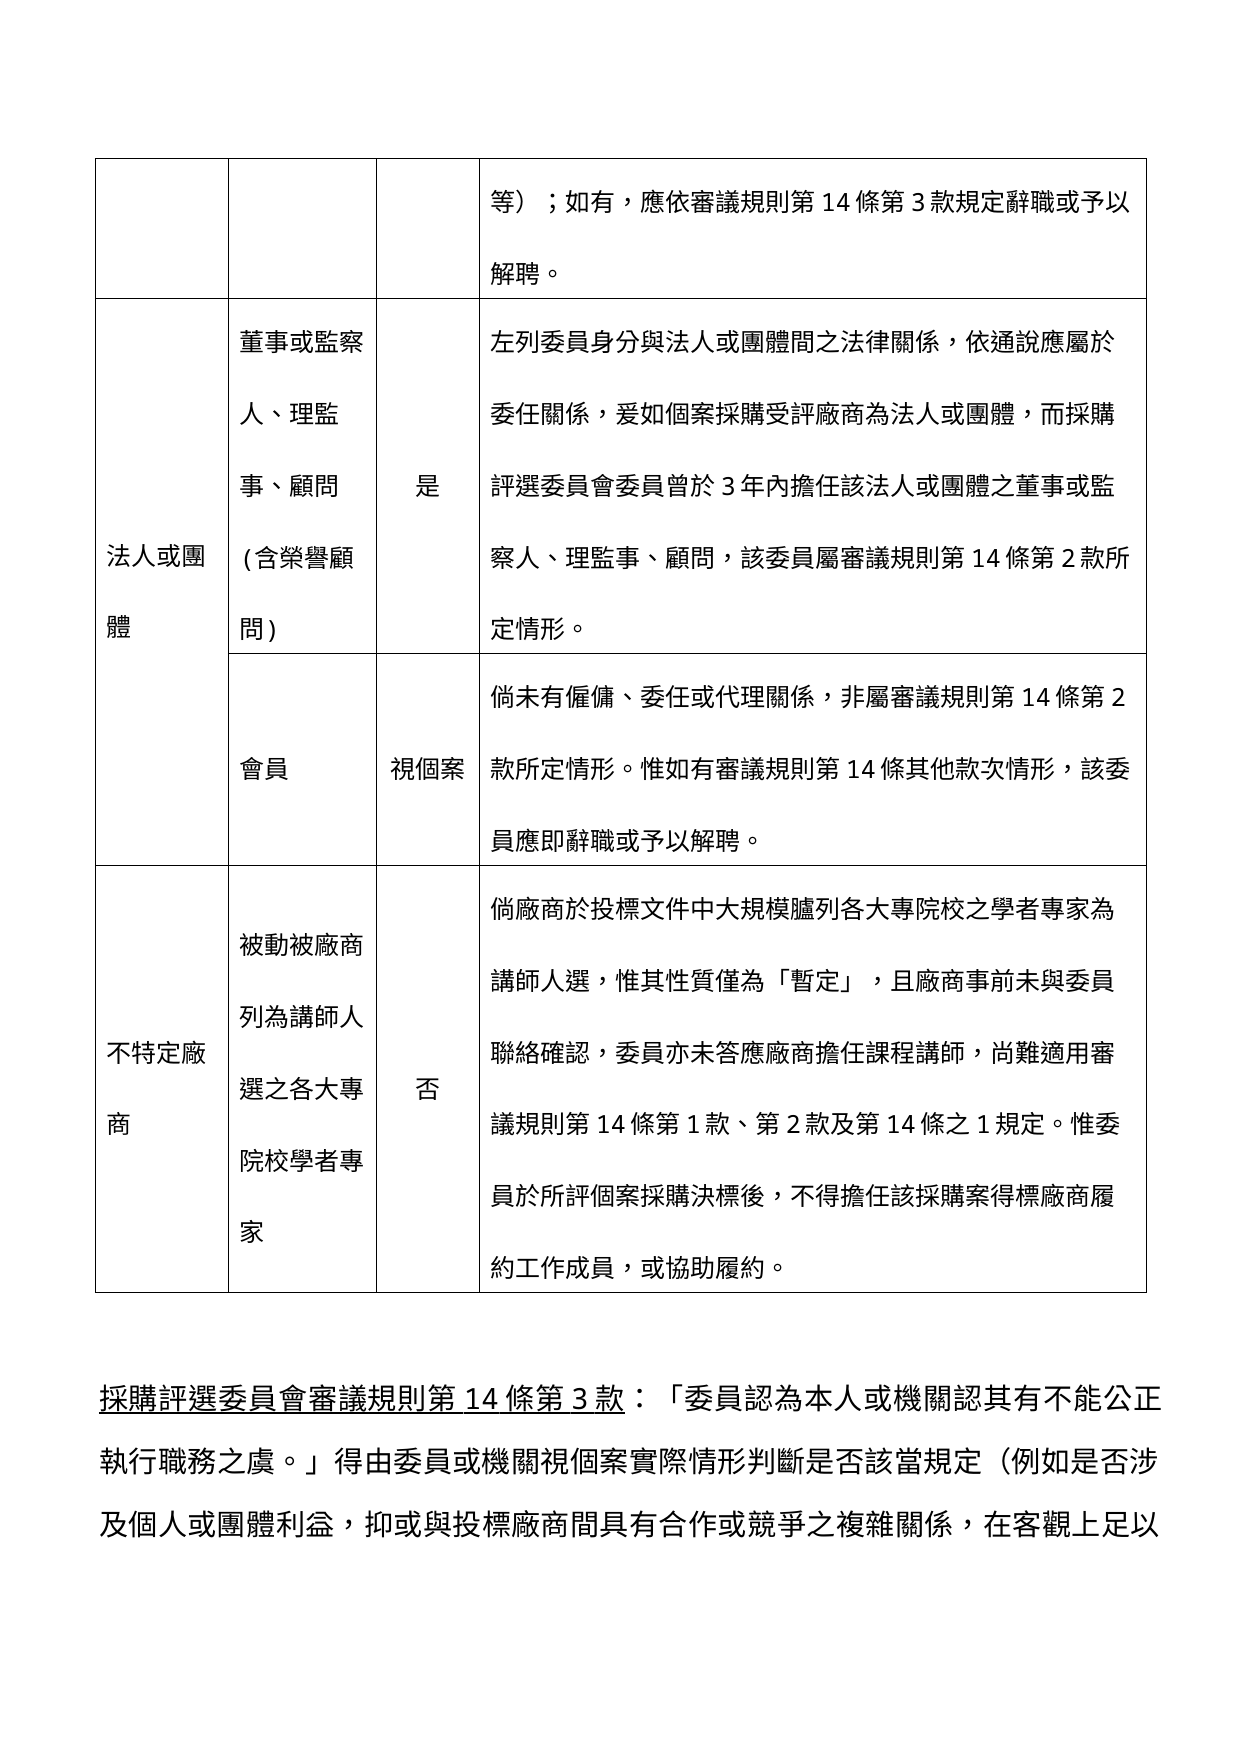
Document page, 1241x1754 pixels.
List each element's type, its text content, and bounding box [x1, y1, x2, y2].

table_cell 否 [377, 866, 479, 1292]
table_cell 被動被廠商列為講師人選之各大專院校學者專家 [229, 866, 376, 1292]
table_cell 不特定廠商 [96, 866, 228, 1292]
table_cell 是 [377, 299, 479, 653]
table_cell 法人或團體 [96, 299, 228, 865]
table_cell 左列委員身分與法人或團體間之法律關係，依通說應屬於委任關係，爰如個案採購受評廠商為法人或團體，而採購評選委員會委員曾於3年內擔任該法人或團體之董事或監察人、理監事、顧問，該委員屬審議規則第14條第2款所定情形。 [480, 299, 1146, 653]
table_cell 董事或監察人、理監事、顧問(含榮譽顧問) [229, 299, 376, 653]
table_cell [96, 159, 228, 298]
table_cell 倘未有僱傭、委任或代理關係，非屬審議規則第14條第2款所定情形。惟如有審議規則第14條其他款次情形，該委員應即辭職或予以解聘。 [480, 654, 1146, 865]
table_cell 會員 [229, 654, 376, 865]
table_cell 視個案 [377, 654, 479, 865]
text 採購評選委員會審議規則第14條第3款：「委員認為本人或機關認其有不能公正執行職務之虞。」得由委員或機關視個案實際情形判斷是否該當規定（例如是否涉及個人或團體利益，抑或與投標廠商間具有合作或競爭之複雜關係，在客觀上足以 [99, 1356, 1162, 1543]
table_cell [229, 159, 376, 298]
table_cell 倘廠商於投標文件中大規模臚列各大專院校之學者專家為講師人選，惟其性質僅為「暫定」，且廠商事前未與委員聯絡確認，委員亦未答應廠商擔任課程講師，尚難適用審議規則第14條第1款、第2款及第14條之1規定。惟委員於所評個案採購決標後，不得擔任該採購案得標廠商履約工作成員，或協助履約。 [480, 866, 1146, 1292]
table_cell [377, 159, 479, 298]
table_cell 等）；如有，應依審議規則第14條第3款規定辭職或予以解聘。 [480, 159, 1146, 298]
